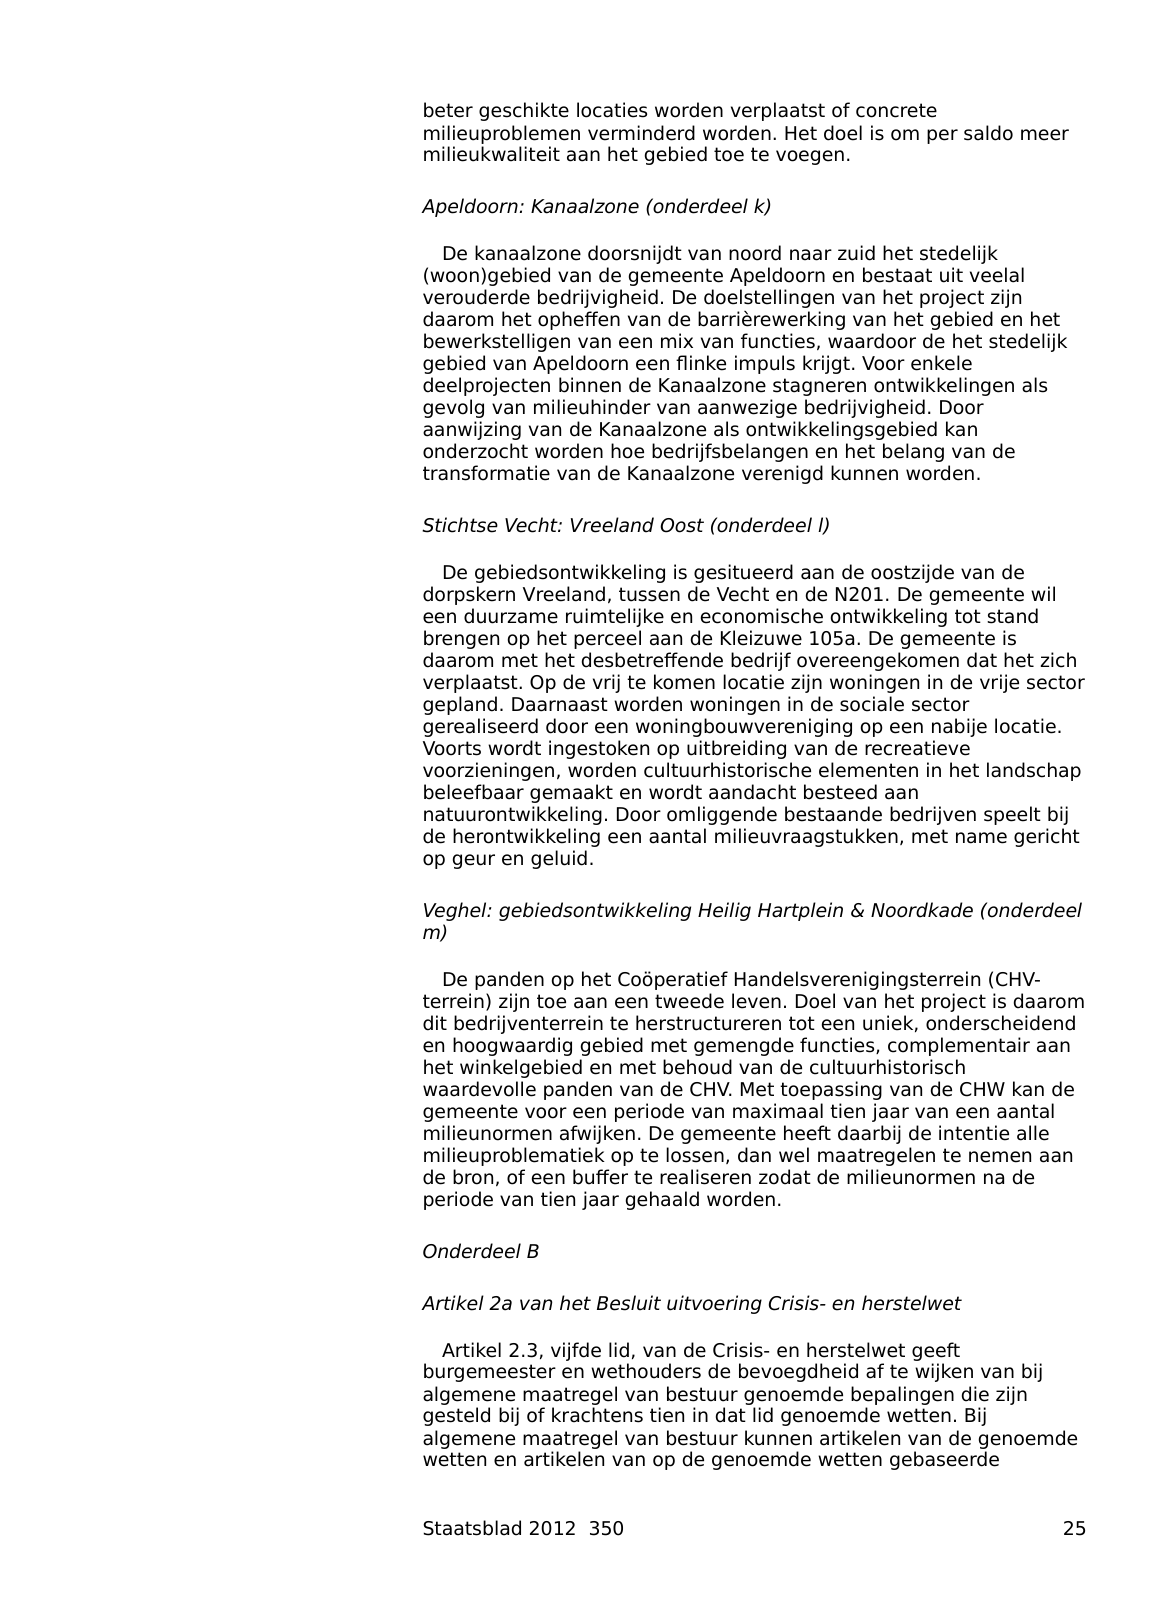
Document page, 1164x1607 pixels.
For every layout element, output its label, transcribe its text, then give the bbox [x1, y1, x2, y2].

text De gebiedsontwikkeling is gesitueerd aan de oostzijde van de dorpskern Vreeland, tussen de Vecht en de N201. De gemeente wil een duurzame ruimtelijke en economische ontwikkeling tot stand brengen op het perceel aan de Kleizuwe 105a. De gemeente is daarom met het desbetreffende bedrijf overeengekomen dat het zich verplaatst. Op de vrij te komen locatie zijn woningen in de vrije sector gepland. Daarnaast worden woningen in de sociale sector gerealiseerd door een woningbouwvereniging op een nabije locatie. Voorts wordt ingestoken op uitbreiding van de recreatieve voorzieningen, worden cultuurhistorische elementen in het landschap beleefbaar gemaakt en wordt aandacht besteed aan natuurontwikkeling. Door omliggende bestaande bedrijven speelt bij de herontwikkeling een aantal milieuvraagstukken, met name gericht op geur en geluid. [422, 562, 1087, 870]
text beter geschikte locaties worden verplaatst of concrete milieuproblemen verminderd worden. Het doel is om per saldo meer milieukwaliteit aan het gebied toe te voegen. [422, 100, 1087, 166]
text Artikel 2.3, vijfde lid, van de Crisis- en herstelwet geeft burgemeester en wethouders de bevoegdheid af te wijken van bij algemene maatregel van bestuur genoemde bepalingen die zijn gesteld bij of krachtens tien in dat lid genoemde wetten. Bij algemene maatregel van bestuur kunnen artikelen van de genoemde wetten en artikelen van op de genoemde wetten gebaseerde [422, 1339, 1087, 1471]
subtitle Stichtse Vecht: Vreeland Oost (onderdeel l) [422, 515, 1087, 537]
subtitle Onderdeel B [422, 1241, 1087, 1262]
subtitle Apeldoorn: Kanaalzone (onderdeel k) [422, 196, 1087, 218]
text De kanaalzone doorsnijdt van noord naar zuid het stedelijk (woon)gebied van de gemeente Apeldoorn en bestaat uit veelal verouderde bedrijvigheid. De doelstellingen van het project zijn daarom het opheffen van de barrièrewerking van het gebied en het bewerkstelligen van een mix van functies, waardoor de het stedelijk gebied van Apeldoorn een flinke impuls krijgt. Voor enkele deelprojecten binnen de Kanaalzone stagneren ontwikkelingen als gevolg van milieuhinder van aanwezige bedrijvigheid. Door aanwijzing van de Kanaalzone als ontwikkelingsgebied kan onderzocht worden hoe bedrijfsbelangen en het belang van de transformatie van de Kanaalzone verenigd kunnen worden. [422, 243, 1087, 485]
subtitle Artikel 2a van het Besluit uitvoering Crisis- en herstelwet [422, 1292, 1087, 1314]
text De panden op het Coöperatief Handelsverenigingsterrein (CHV-terrein) zijn toe aan een tweede leven. Doel van het project is daarom dit bedrijventerrein te herstructureren tot een uniek, onderscheidend en hoogwaardig gebied met gemengde functies, complementair aan het winkelgebied en met behoud van de cultuurhistorisch waardevolle panden van de CHV. Met toepassing van de CHW kan de gemeente voor een periode van maximaal tien jaar van een aantal milieunormen afwijken. De gemeente heeft daarbij de intentie alle milieuproblematiek op te lossen, dan wel maatregelen te nemen aan de bron, of een buffer te realiseren zodat de milieunormen na de periode van tien jaar gehaald worden. [422, 969, 1087, 1211]
subtitle Veghel: gebiedsontwikkeling Heilig Hartplein & Noordkade (onderdeel m) [422, 900, 1087, 944]
